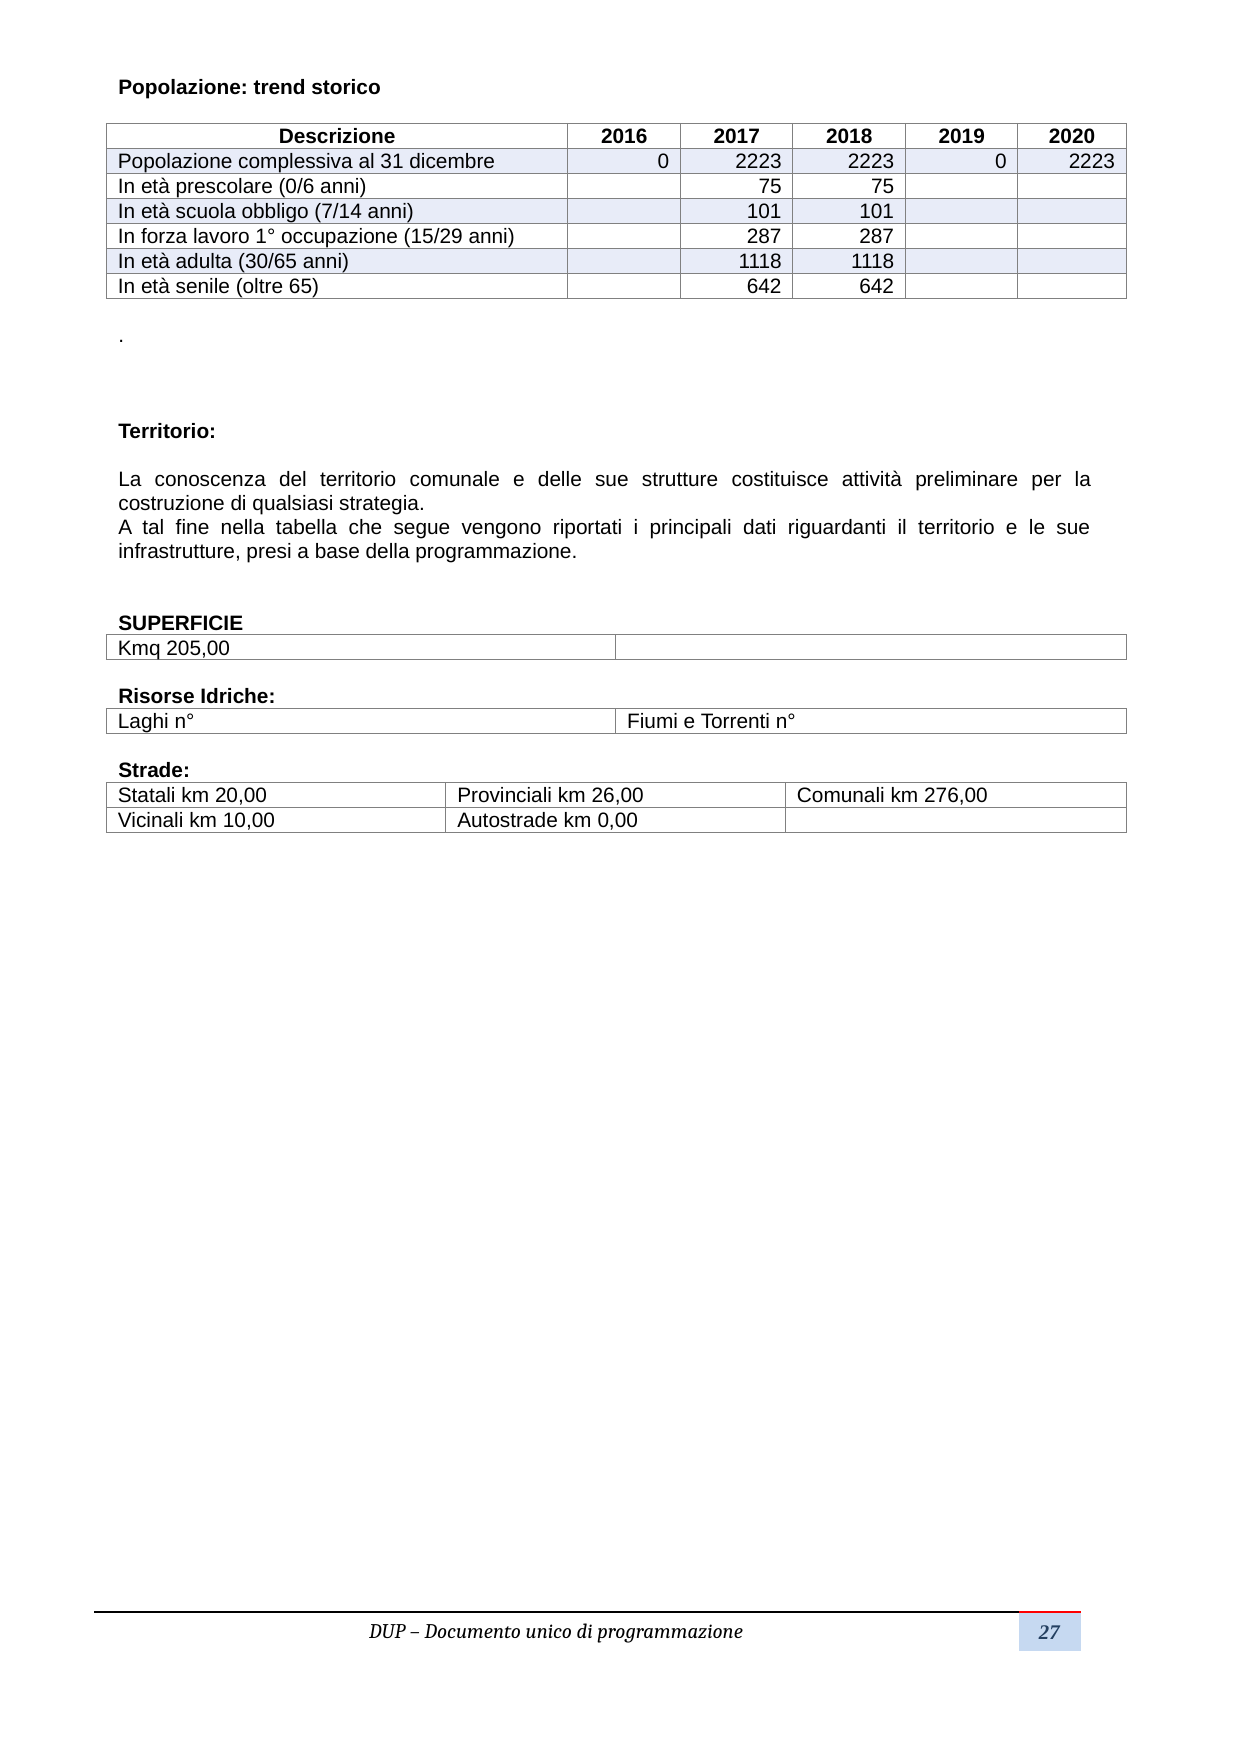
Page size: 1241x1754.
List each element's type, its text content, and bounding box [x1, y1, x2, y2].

table_cell 0 [568, 149, 680, 173]
table_cell 642 [793, 274, 905, 298]
table_header Fiumi e Torrenti n° [616, 709, 1126, 733]
table_cell [786, 808, 1126, 832]
table_cell In età prescolare (0/6 anni) [107, 174, 567, 198]
table_cell 287 [793, 224, 905, 248]
table_cell [568, 274, 680, 298]
table_cell Popolazione complessiva al 31 dicembre [107, 149, 567, 173]
table_cell [568, 249, 680, 273]
table_cell [906, 249, 1017, 273]
table_cell 101 [793, 199, 905, 223]
text Risorse Idriche: [118, 684, 1122, 708]
table_cell [1018, 274, 1126, 298]
table_cell [568, 199, 680, 223]
table_cell In età adulta (30/65 anni) [107, 249, 567, 273]
text Strade: [118, 758, 1122, 782]
table_cell 75 [793, 174, 905, 198]
table_cell 1118 [793, 249, 905, 273]
table_cell Autostrade km 0,00 [446, 808, 785, 832]
table_header 2018 [793, 124, 905, 148]
table_cell 642 [681, 274, 792, 298]
table_cell In età scuola obbligo (7/14 anni) [107, 199, 567, 223]
table_header 2020 [1018, 124, 1126, 148]
table_header Kmq 205,00 [107, 635, 615, 659]
table_cell [906, 274, 1017, 298]
table_cell 2223 [793, 149, 905, 173]
table_cell 0 [906, 149, 1017, 173]
table_cell [568, 224, 680, 248]
text Territorio: [118, 419, 1122, 443]
text A tal fine nella tabella che segue vengono riportati i principali dati riguardanti il territorio e le sue infrastrutture, presi a base della programmazione. [118, 514, 1093, 562]
table_header Laghi n° [107, 709, 615, 733]
table_cell [1018, 199, 1126, 223]
table_cell Vicinali km 10,00 [107, 808, 445, 832]
table_cell [1018, 174, 1126, 198]
table_header Provinciali km 26,00 [446, 783, 785, 807]
table_cell [1018, 249, 1126, 273]
table_cell 1118 [681, 249, 792, 273]
text SUPERFICIE [118, 610, 1122, 634]
table_header Descrizione [107, 124, 567, 148]
table_cell 2223 [1018, 149, 1126, 173]
table_header 2019 [906, 124, 1017, 148]
text La conoscenza del territorio comunale e delle sue strutture costituisce attività preliminare per la costruzione di qualsiasi strategia. [118, 467, 1093, 514]
table_cell 101 [681, 199, 792, 223]
table_cell [906, 224, 1017, 248]
table_header 2016 [568, 124, 680, 148]
table_cell 75 [681, 174, 792, 198]
table_header [616, 635, 1126, 659]
table_header 2017 [681, 124, 792, 148]
text . [118, 323, 1122, 347]
table_cell [906, 174, 1017, 198]
table_header Statali km 20,00 [107, 783, 445, 807]
table_cell 287 [681, 224, 792, 248]
table_cell [906, 199, 1017, 223]
table_cell In forza lavoro 1° occupazione (15/29 anni) [107, 224, 567, 248]
table_cell [1018, 224, 1126, 248]
table_cell 2223 [681, 149, 792, 173]
text Popolazione: trend storico [118, 75, 1122, 99]
table_header Comunali km 276,00 [786, 783, 1126, 807]
table_cell [568, 174, 680, 198]
table_cell In età senile (oltre 65) [107, 274, 567, 298]
